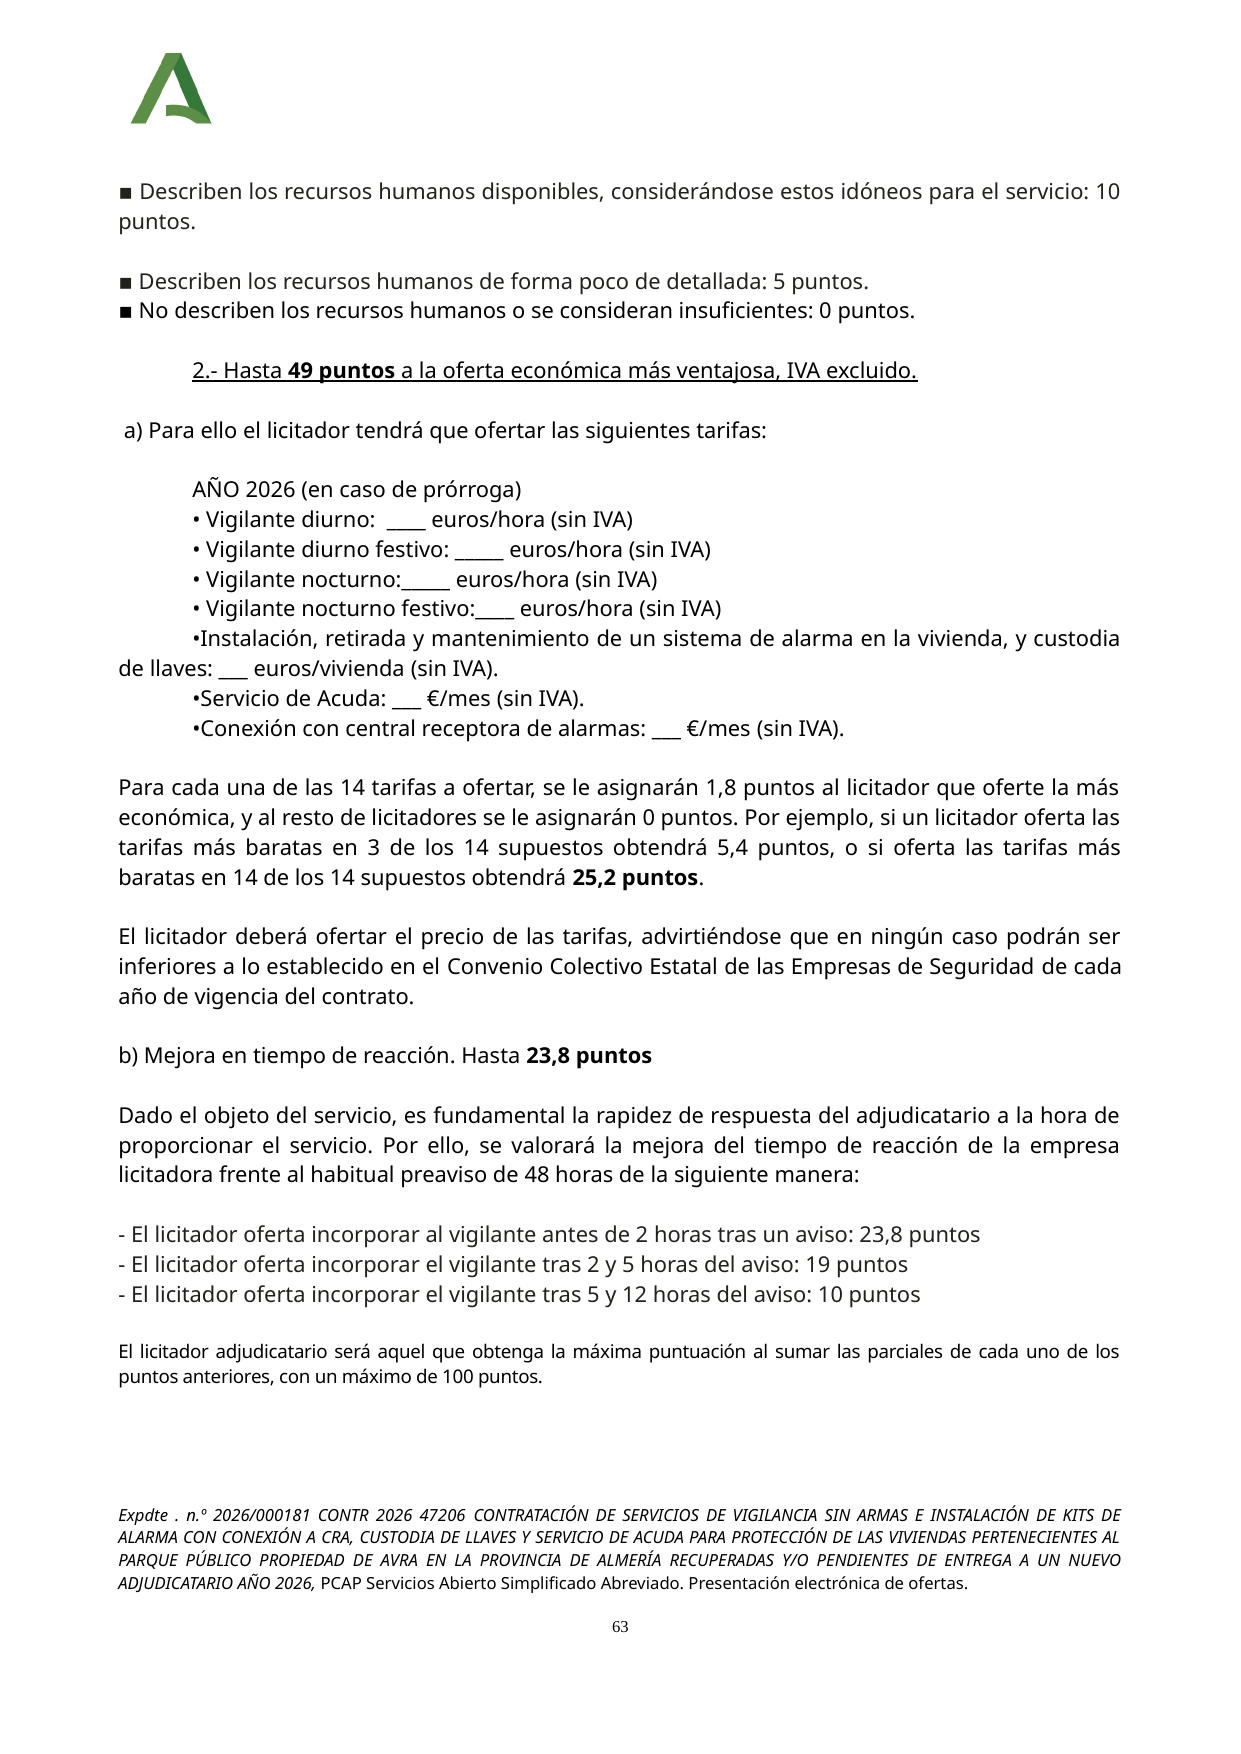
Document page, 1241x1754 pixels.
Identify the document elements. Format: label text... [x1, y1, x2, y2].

text El licitador adjudicatario será aquel que obtenga la máxima puntuación al sumar las parciales de cada uno de los puntos anteriores, con un máximo de 100 puntos. [118, 1338, 1122, 1389]
text •Instalación, retirada y mantenimiento de un sistema de alarma en la vivienda, y custodia de llaves: ___ euros/vivienda (sin IVA). [118, 623, 1122, 683]
text El licitador deberá ofertar el precio de las tarifas, advirtiéndose que en ningún caso podrán ser inferiores a lo establecido en el Convenio Colectivo Estatal de las Empresas de Seguridad de cada año de vigencia del contrato. [118, 921, 1122, 1011]
text • Vigilante nocturno:_____ euros/hora (sin IVA) [118, 564, 1122, 593]
text • Vigilante diurno: ____ euros/hora (sin IVA) [118, 504, 1122, 534]
text - El licitador oferta incorporar al vigilante antes de 2 horas tras un aviso: 23,8 puntos [118, 1219, 1122, 1249]
text ▪ Describen los recursos humanos de forma poco de detallada: 5 puntos. [118, 266, 1122, 296]
text - El licitador oferta incorporar el vigilante tras 2 y 5 horas del aviso: 19 puntos [118, 1249, 1122, 1279]
picture [127, 48, 216, 128]
text Dado el objeto del servicio, es fundamental la rapidez de respuesta del adjudicatario a la hora de proporcionar el servicio. Por ello, se valorará la mejora del tiempo de reacción de la empresa licitadora frente al habitual preaviso de 48 horas de la siguiente manera: [118, 1100, 1122, 1189]
text a) Para ello el licitador tendrá que ofertar las siguientes tarifas: [118, 415, 1122, 444]
text - El licitador oferta incorporar el vigilante tras 5 y 12 horas del aviso: 10 puntos [118, 1279, 1122, 1308]
text ▪ Describen los recursos humanos disponibles, considerándose estos idóneos para el servicio: 10 puntos. [118, 176, 1122, 236]
text ▪ No describen los recursos humanos o se consideran insuficientes: 0 puntos. [118, 296, 1122, 325]
text AÑO 2026 (en caso de prórroga) [118, 474, 1122, 504]
text Para cada una de las 14 tarifas a ofertar, se le asignarán 1,8 puntos al licitador que oferte la más económica, y al resto de licitadores se le asignarán 0 puntos. Por ejemplo, si un licitador oferta las tarifas más baratas en 3 de los 14 supuestos obtendrá 5,4 puntos, o si oferta las tarifas más baratas en 14 de los 14 supuestos obtendrá 25,2 puntos. [118, 772, 1122, 891]
text • Vigilante diurno festivo: _____ euros/hora (sin IVA) [118, 534, 1122, 564]
text b) Mejora en tiempo de reacción. Hasta 23,8 puntos [118, 1040, 1122, 1070]
text •Conexión con central receptora de alarmas: ___ €/mes (sin IVA). [118, 713, 1122, 742]
text • Vigilante nocturno festivo:____ euros/hora (sin IVA) [118, 593, 1122, 623]
text •Servicio de Acuda: ___ €/mes (sin IVA). [118, 683, 1122, 713]
text 2.- Hasta 49 puntos a la oferta económica más ventajosa, IVA excluido. [118, 355, 1122, 385]
